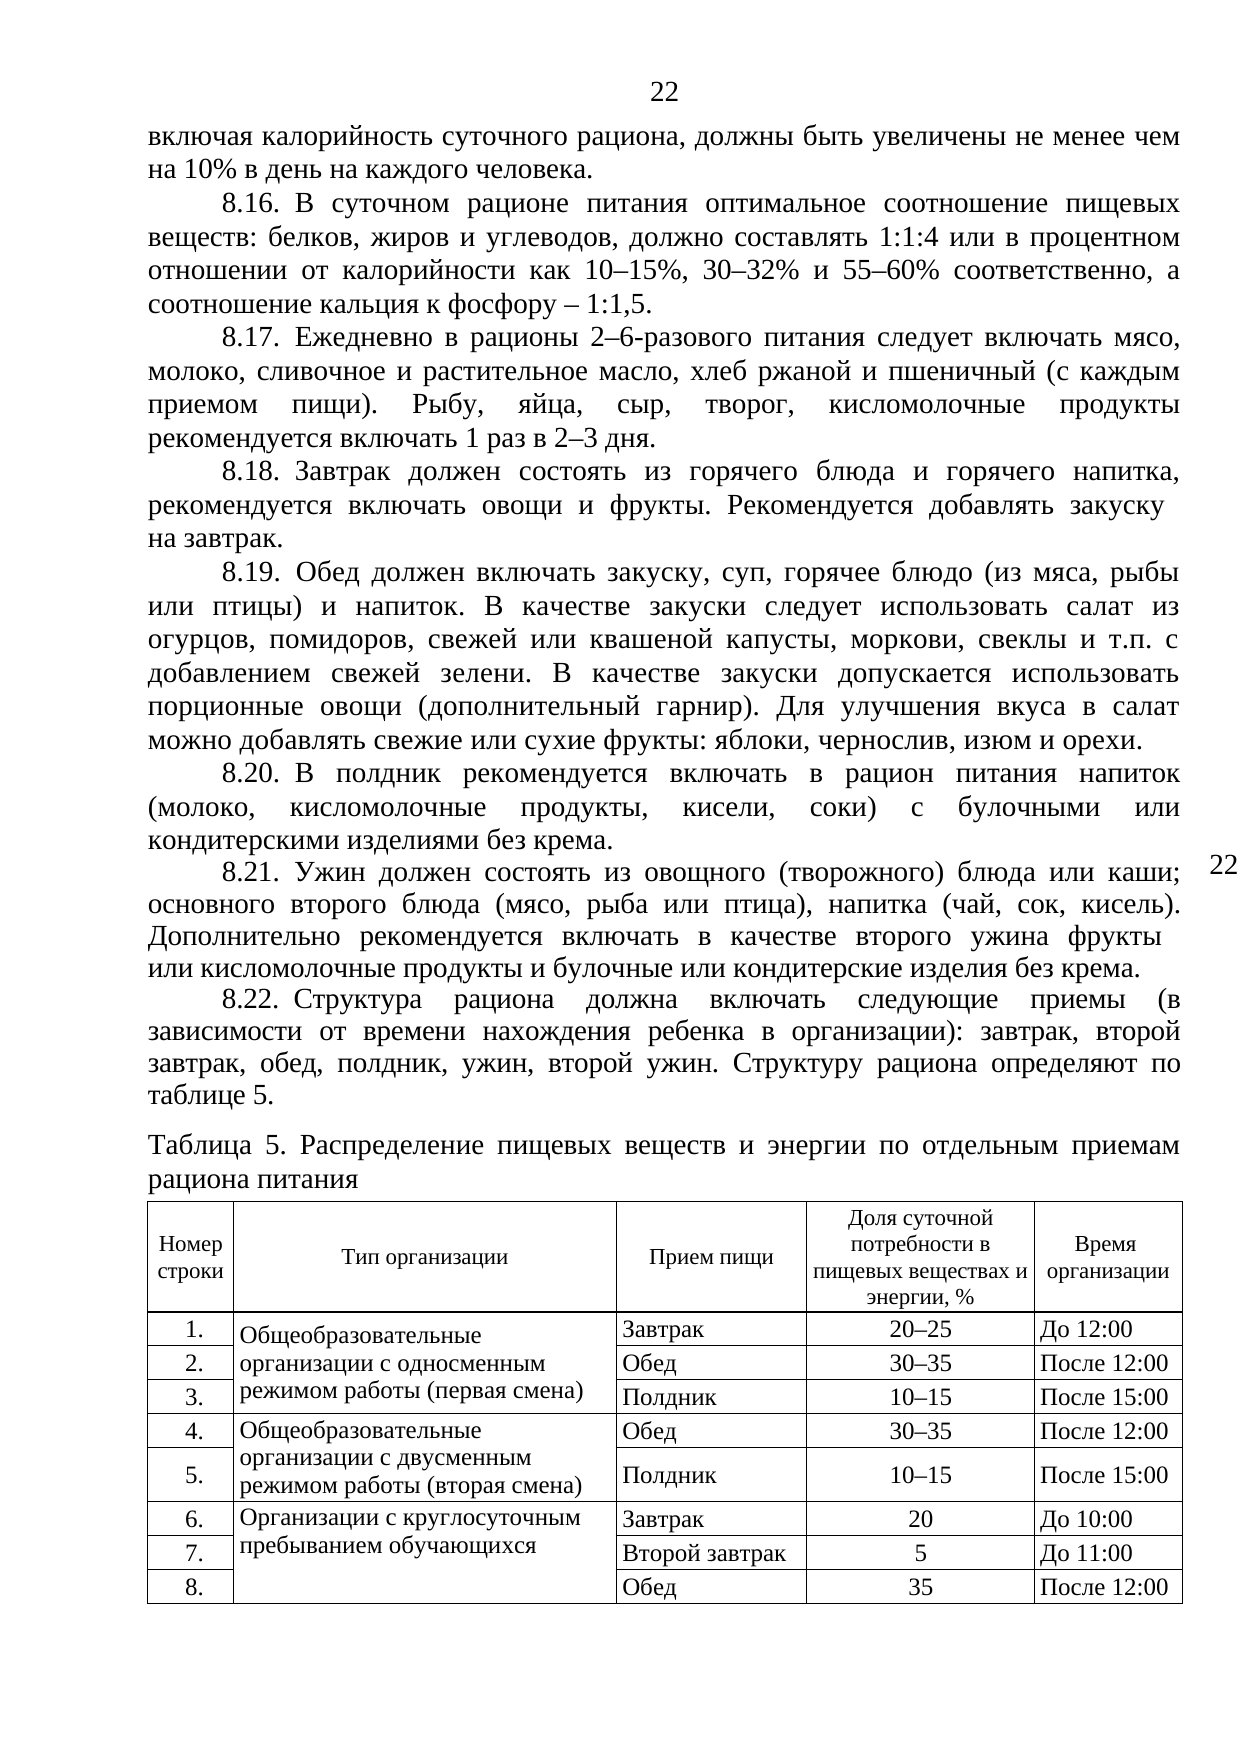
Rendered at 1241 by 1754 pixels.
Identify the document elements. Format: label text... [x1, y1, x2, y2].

table_cell 10–15 [807, 1448, 1034, 1501]
text включая калорийность суточного рациона, должны быть увеличены не менее чем на 10% в день на каждого человека. [148, 118, 1181, 185]
table_cell 20 [807, 1502, 1034, 1534]
table_cell Общеобразовательные организации с односменным режимом работы (первая смена) [234, 1313, 616, 1413]
table_cell Обед [617, 1570, 806, 1602]
table_header Прием пищи [617, 1202, 806, 1311]
table_cell После 15:00 [1035, 1380, 1182, 1413]
table_cell До 10:00 [1035, 1502, 1182, 1534]
table_cell Завтрак [617, 1313, 806, 1345]
table_cell [148, 1536, 233, 1568]
table_header Тип организации [234, 1202, 616, 1311]
text 8.22. Структура рациона должна включать следующие приемы (в зависимости от времени нахождения ребенка в организации): завтрак, второй завтрак, обед, полдник, ужин, второй ужин. Структуру рациона определяют по таблице 5. [148, 983, 1181, 1111]
text 8.21. Ужин должен состоять из овощного (творожного) блюда или каши; основного второго блюда (мясо, рыба или птица), напитка (чай, сок, кисель). Дополнительно рекомендуется включать в качестве второго ужина фрукты или кисломолочные продукты и булочные или кондитерские изделия без крема. [148, 856, 1181, 983]
table_cell После 12:00 [1035, 1414, 1182, 1447]
table_cell Полдник [617, 1448, 806, 1501]
table_cell После 15:00 [1035, 1448, 1182, 1501]
table_cell До 12:00 [1035, 1313, 1182, 1345]
table_header Номер строки [148, 1202, 233, 1311]
text 8.16. В суточном рационе питания оптимальное соотношение пищевых веществ: белков, жиров и углеводов, должно составлять 1:1:4 или в процентном отношении от калорийности как 10–15%, 30–32% и 55–60% соответственно, а соотношение кальция к фосфору – 1:1,5. [148, 185, 1181, 319]
table_cell [148, 1313, 233, 1345]
text 8.20. В полдник рекомендуется включать в рацион питания напиток (молоко, кисломолочные продукты, кисели, соки) с булочными или кондитерскими изделиями без крема. [148, 755, 1181, 856]
table_cell [148, 1414, 233, 1447]
table_cell До 11:00 [1035, 1536, 1182, 1568]
text Таблица 5. Распределение пищевых веществ и энергии по отдельным приемам рациона питания [148, 1127, 1181, 1194]
text 8.18. Завтрак должен состоять из горячего блюда и горячего напитка, рекомендуется включать овощи и фрукты. Рекомендуется добавлять закуску на завтрак. [148, 453, 1181, 554]
table_cell Завтрак [617, 1502, 806, 1534]
table_cell 30–35 [807, 1346, 1034, 1379]
table_cell Организации с круглосуточным пребыванием обучающихся [234, 1502, 616, 1602]
text 8.19. Обед должен включать закуску, суп, горячее блюдо (из мяса, рыбы или птицы) и напиток. В качестве закуски следует использовать салат из огурцов, помидоров, свежей или квашеной капусты, моркови, свеклы и т.п. с добавлением свежей зелени. В качестве закуски допускается использовать порционные овощи (дополнительный гарнир). Для улучшения вкуса в салат можно добавлять свежие или сухие фрукты: яблоки, чернослив, изюм и орехи. [148, 554, 1181, 755]
table_cell [148, 1502, 233, 1534]
table_cell 35 [807, 1570, 1034, 1602]
table_cell Обед [617, 1346, 806, 1379]
table_cell Обед [617, 1414, 806, 1447]
table_cell Второй завтрак [617, 1536, 806, 1568]
table_cell [148, 1448, 233, 1501]
table_cell Общеобразовательные организации с двусменным режимом работы (вторая смена) [234, 1414, 616, 1501]
table_header Доля суточной потребности в пищевых веществах и энергии, % [807, 1202, 1034, 1311]
table_cell После 12:00 [1035, 1346, 1182, 1379]
table_cell После 12:00 [1035, 1570, 1182, 1602]
table_cell 5 [807, 1536, 1034, 1568]
text 8.17. Ежедневно в рационы 2–6-разового питания следует включать мясо, молоко, сливочное и растительное масло, хлеб ржаной и пшеничный (с каждым приемом пищи). Рыбу, яйца, сыр, творог, кисломолочные продукты рекомендуется включать 1 раз в 2–3 дня. [148, 319, 1181, 453]
table_cell 30–35 [807, 1414, 1034, 1447]
table_cell [148, 1346, 233, 1379]
table_header Время организации [1035, 1202, 1182, 1311]
table_cell [148, 1570, 233, 1602]
table_cell 20–25 [807, 1313, 1034, 1345]
table_cell [148, 1380, 233, 1413]
table_cell Полдник [617, 1380, 806, 1413]
table_cell 10–15 [807, 1380, 1034, 1413]
